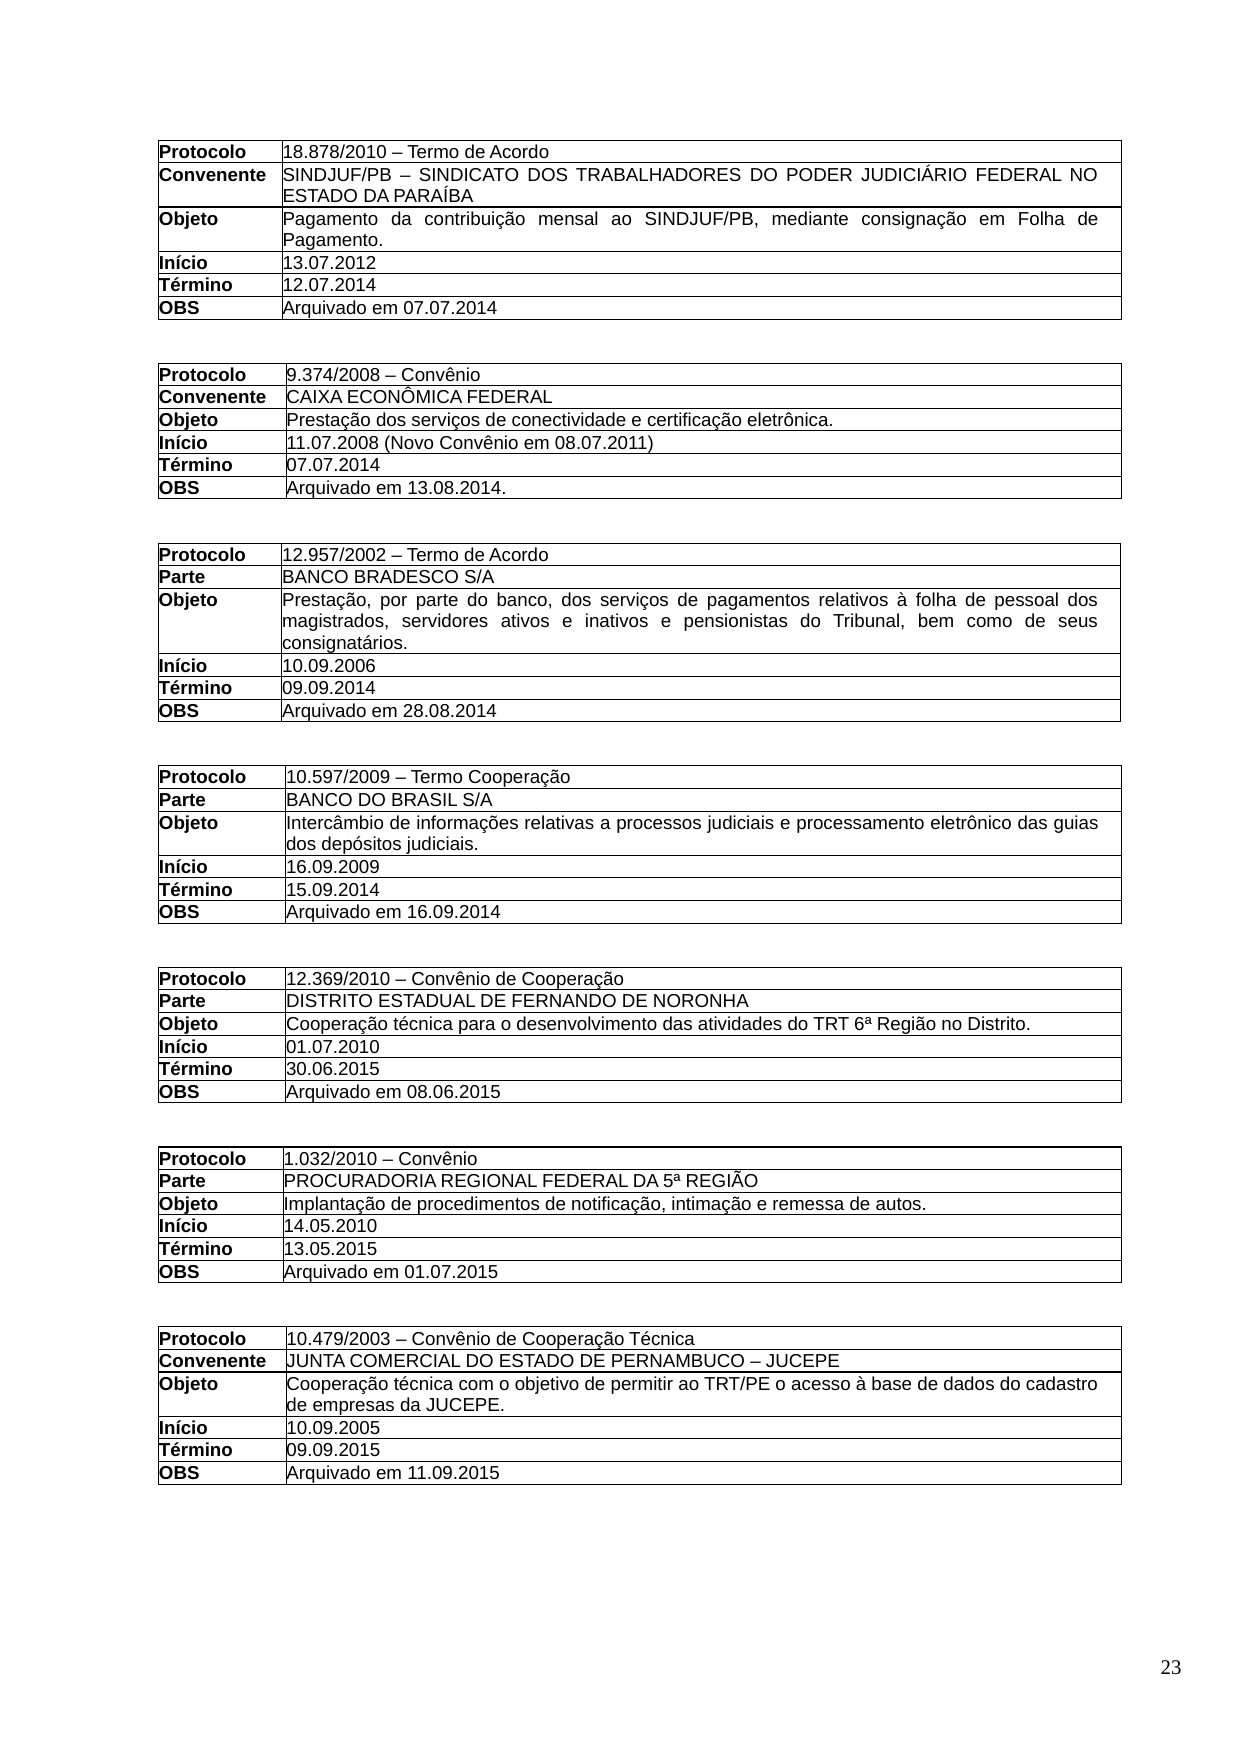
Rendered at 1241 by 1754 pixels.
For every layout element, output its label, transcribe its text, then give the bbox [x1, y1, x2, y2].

table_cell Término [159, 1238, 283, 1259]
table_cell Arquivado em 08.06.2015 [286, 1081, 1121, 1102]
table_cell Prestação, por parte do banco, dos serviços de pagamentos relativos à folha de pessoal dos magistrados, servidores ativos e inativos e pensionistas do Tribunal, bem como de seus consignatários. [282, 589, 1120, 653]
table_cell Parte [159, 566, 281, 588]
table_cell 15.09.2014 [286, 878, 1121, 900]
table_cell OBS [159, 477, 286, 498]
table_cell Convenente [159, 1350, 286, 1371]
table_cell Convenente [159, 163, 282, 206]
table_cell Intercâmbio de informações relativas a processos judiciais e processamento eletrônico das guias dos depósitos judiciais. [286, 812, 1121, 855]
table_cell Início [159, 431, 286, 453]
table_header Protocolo [159, 1148, 283, 1169]
table_cell Término [159, 878, 285, 900]
table_cell BANCO DO BRASIL S/A [286, 789, 1121, 811]
table_header Protocolo [159, 1327, 286, 1349]
table_cell OBS [159, 297, 282, 318]
table_cell OBS [159, 700, 281, 721]
table_cell CAIXA ECONÔMICA FEDERAL [287, 386, 1121, 408]
table_cell Prestação dos serviços de conectividade e certificação eletrônica. [287, 409, 1121, 430]
table_cell 14.05.2010 [284, 1215, 1121, 1237]
table_cell Objeto [159, 1193, 283, 1214]
table_header Protocolo [159, 364, 286, 385]
table_cell Arquivado em 07.07.2014 [283, 297, 1121, 318]
table_cell Parte [159, 789, 285, 811]
table_cell OBS [159, 1081, 285, 1102]
table_cell OBS [159, 901, 285, 922]
table_header 10.597/2009 – Termo Cooperação [286, 766, 1121, 788]
table_cell Início [159, 1036, 285, 1057]
table_cell 13.05.2015 [284, 1238, 1121, 1259]
table_cell Início [159, 856, 285, 877]
table_cell 10.09.2006 [282, 654, 1120, 676]
table_cell DISTRITO ESTADUAL DE FERNANDO DE NORONHA [286, 990, 1121, 1012]
table_cell Objeto [159, 1013, 285, 1034]
table_cell Arquivado em 01.07.2015 [284, 1261, 1121, 1282]
table_cell Pagamento da contribuição mensal ao SINDJUF/PB, mediante consignação em Folha de Pagamento. [283, 208, 1121, 251]
table_cell JUNTA COMERCIAL DO ESTADO DE PERNAMBUCO – JUCEPE [287, 1350, 1121, 1371]
table_cell 07.07.2014 [287, 454, 1121, 476]
table_cell Início [159, 654, 281, 676]
table_header 1.032/2010 – Convênio [284, 1148, 1121, 1169]
table_cell Objeto [159, 409, 286, 430]
table_cell Parte [159, 990, 285, 1012]
table_cell Cooperação técnica com o objetivo de permitir ao TRT/PE o acesso à base de dados do cadastro de empresas da JUCEPE. [287, 1373, 1121, 1416]
table_cell Término [159, 1058, 285, 1080]
table_header Protocolo [159, 766, 285, 788]
table_header 18.878/2010 – Termo de Acordo [283, 141, 1121, 162]
table_cell 09.09.2014 [282, 677, 1120, 698]
table_header 12.369/2010 – Convênio de Cooperação [286, 968, 1121, 989]
table_cell OBS [159, 1462, 286, 1483]
table_cell Convenente [159, 386, 286, 408]
table_header 12.957/2002 – Termo de Acordo [282, 544, 1120, 565]
table_header Protocolo [159, 544, 281, 565]
table_cell Objeto [159, 812, 285, 855]
table_cell Início [159, 1417, 286, 1438]
table_cell Término [159, 454, 286, 476]
table_cell Arquivado em 11.09.2015 [287, 1462, 1121, 1483]
table_cell Objeto [159, 1373, 286, 1416]
table_cell 12.07.2014 [283, 274, 1121, 296]
table_cell 13.07.2012 [283, 252, 1121, 273]
table_header 9.374/2008 – Convênio [287, 364, 1121, 385]
table_cell Arquivado em 16.09.2014 [286, 901, 1121, 922]
table_cell Parte [159, 1170, 283, 1192]
table_cell OBS [159, 1261, 283, 1282]
table_cell Objeto [159, 208, 282, 251]
table_cell Objeto [159, 589, 281, 653]
table_cell Arquivado em 13.08.2014. [287, 477, 1121, 498]
table_cell Implantação de procedimentos de notificação, intimação e remessa de autos. [284, 1193, 1121, 1214]
table_cell Início [159, 252, 282, 273]
table_cell Cooperação técnica para o desenvolvimento das atividades do TRT 6ª Região no Distrito. [286, 1013, 1121, 1034]
table_header Protocolo [159, 141, 282, 162]
table_header Protocolo [159, 968, 285, 989]
table_cell 30.06.2015 [286, 1058, 1121, 1080]
table_cell Arquivado em 28.08.2014 [282, 700, 1120, 721]
table_cell PROCURADORIA REGIONAL FEDERAL DA 5ª REGIÃO [284, 1170, 1121, 1192]
table_cell BANCO BRADESCO S/A [282, 566, 1120, 588]
table_cell 10.09.2005 [287, 1417, 1121, 1438]
table_cell Término [159, 677, 281, 698]
table_cell 16.09.2009 [286, 856, 1121, 877]
table_header 10.479/2003 – Convênio de Cooperação Técnica [287, 1327, 1121, 1349]
table_cell Término [159, 274, 282, 296]
table_cell Início [159, 1215, 283, 1237]
table_cell 09.09.2015 [287, 1439, 1121, 1461]
table_cell 01.07.2010 [286, 1036, 1121, 1057]
table_cell SINDJUF/PB – SINDICATO DOS TRABALHADORES DO PODER JUDICIÁRIO FEDERAL NO ESTADO DA PARAÍBA [283, 163, 1121, 206]
table_cell Término [159, 1439, 286, 1461]
table_cell 11.07.2008 (Novo Convênio em 08.07.2011) [287, 431, 1121, 453]
